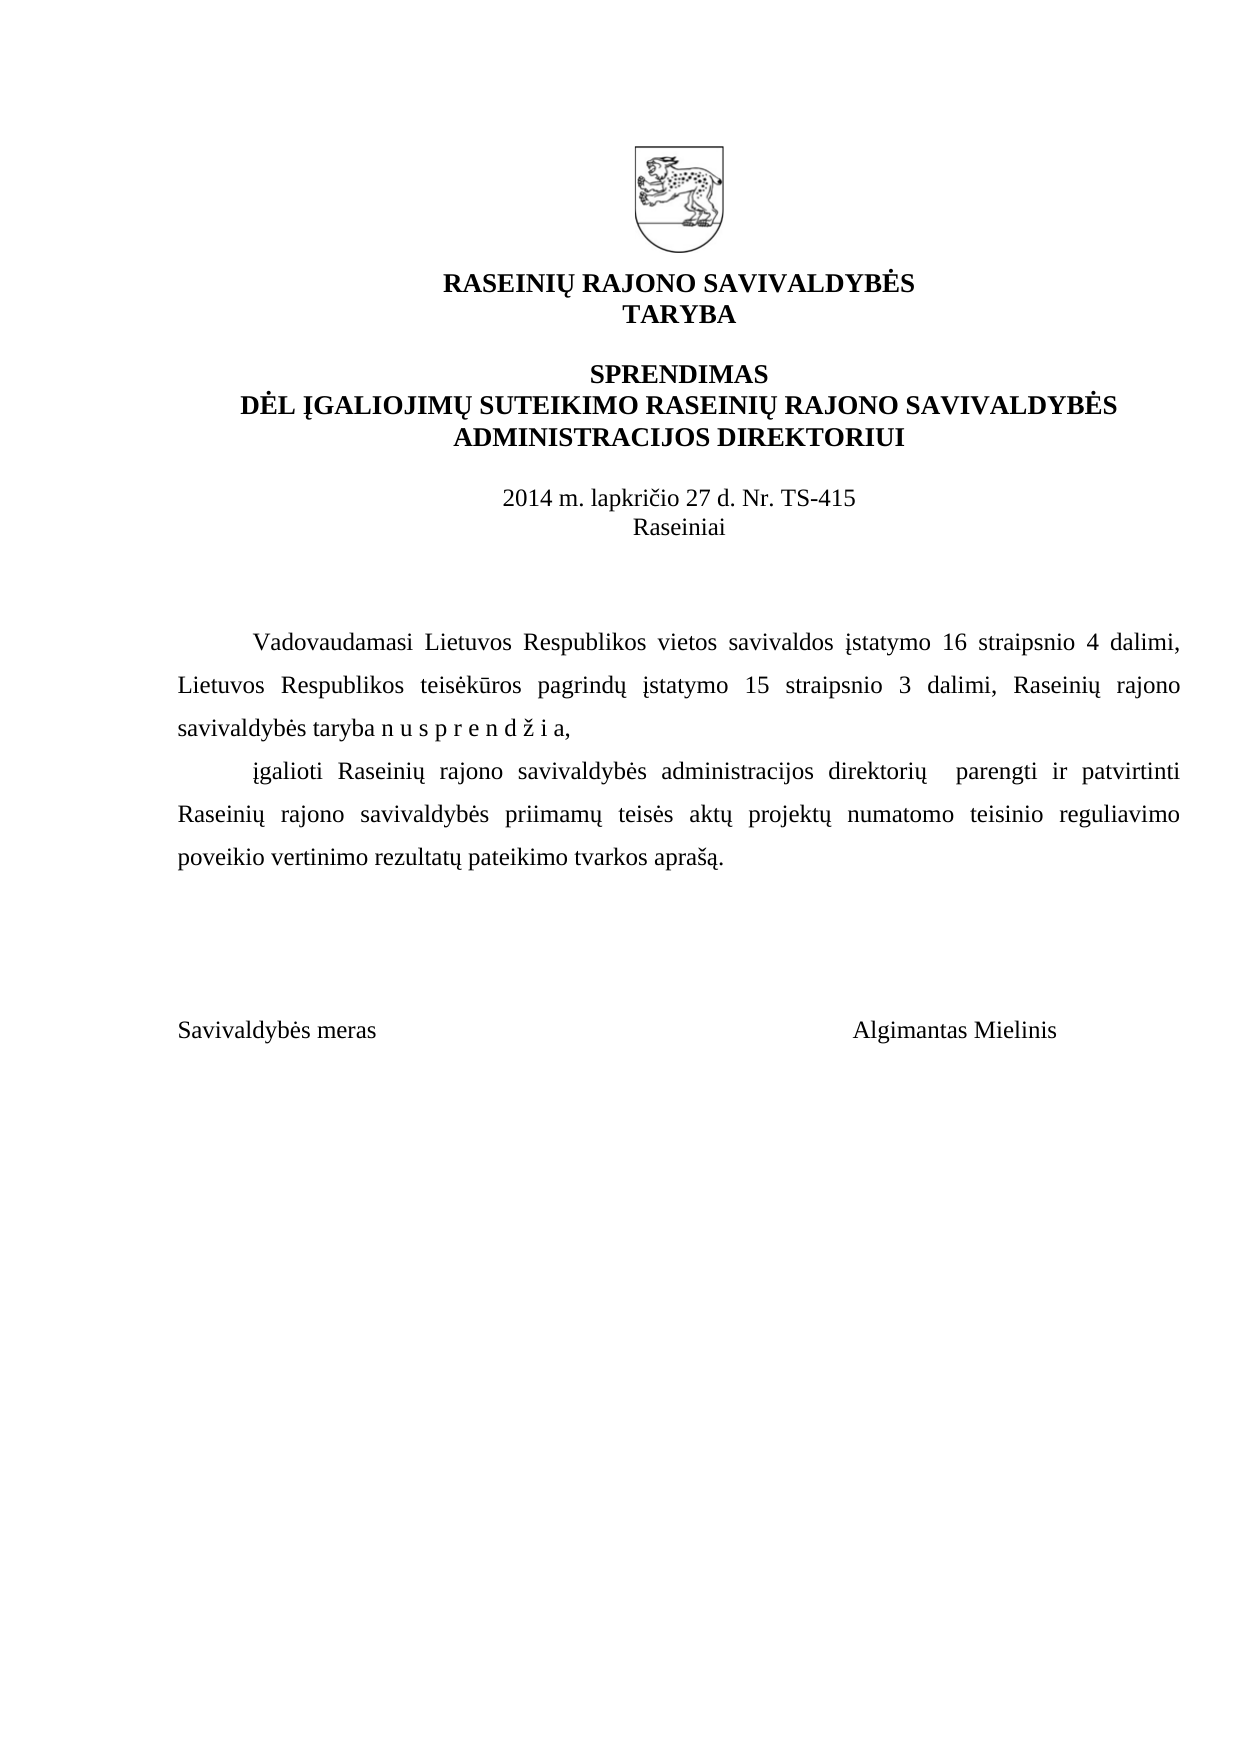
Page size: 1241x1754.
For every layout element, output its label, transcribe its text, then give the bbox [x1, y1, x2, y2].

text SPRENDIMAS [177, 358, 1181, 389]
text Raseiniai [177, 512, 1181, 540]
text Savivaldybės meras Algimantas Mielinis [177, 1015, 1181, 1043]
text 2014 m. lapkričio 27 d. Nr. TS-415 [177, 483, 1181, 512]
text TARYBA [177, 298, 1181, 329]
text RASEINIŲ RAJONO SAVIVALDYBĖS [177, 267, 1181, 298]
text Vadovaudamasi Lietuvos Respublikos vietos savivaldos įstatymo 16 straipsnio 4 dalimi, Lietuvos Respublikos teisėkūros pagrindų įstatymo 15 straipsnio 3 dalimi, Raseinių rajono savivaldybės taryba n u s p r e n d ž i a, [177, 627, 1181, 742]
text DĖL įgaliojimų suteikimo raseinių rajono savivaldybės administracijos direktoriui [177, 389, 1181, 452]
text įgalioti Raseinių rajono savivaldybės administracijos direktorių parengti ir patvirtinti Raseinių rajono savivaldybės priimamų teisės aktų projektų numatomo teisinio reguliavimo poveikio vertinimo rezultatų pateikimo tvarkos aprašą. [177, 756, 1181, 871]
